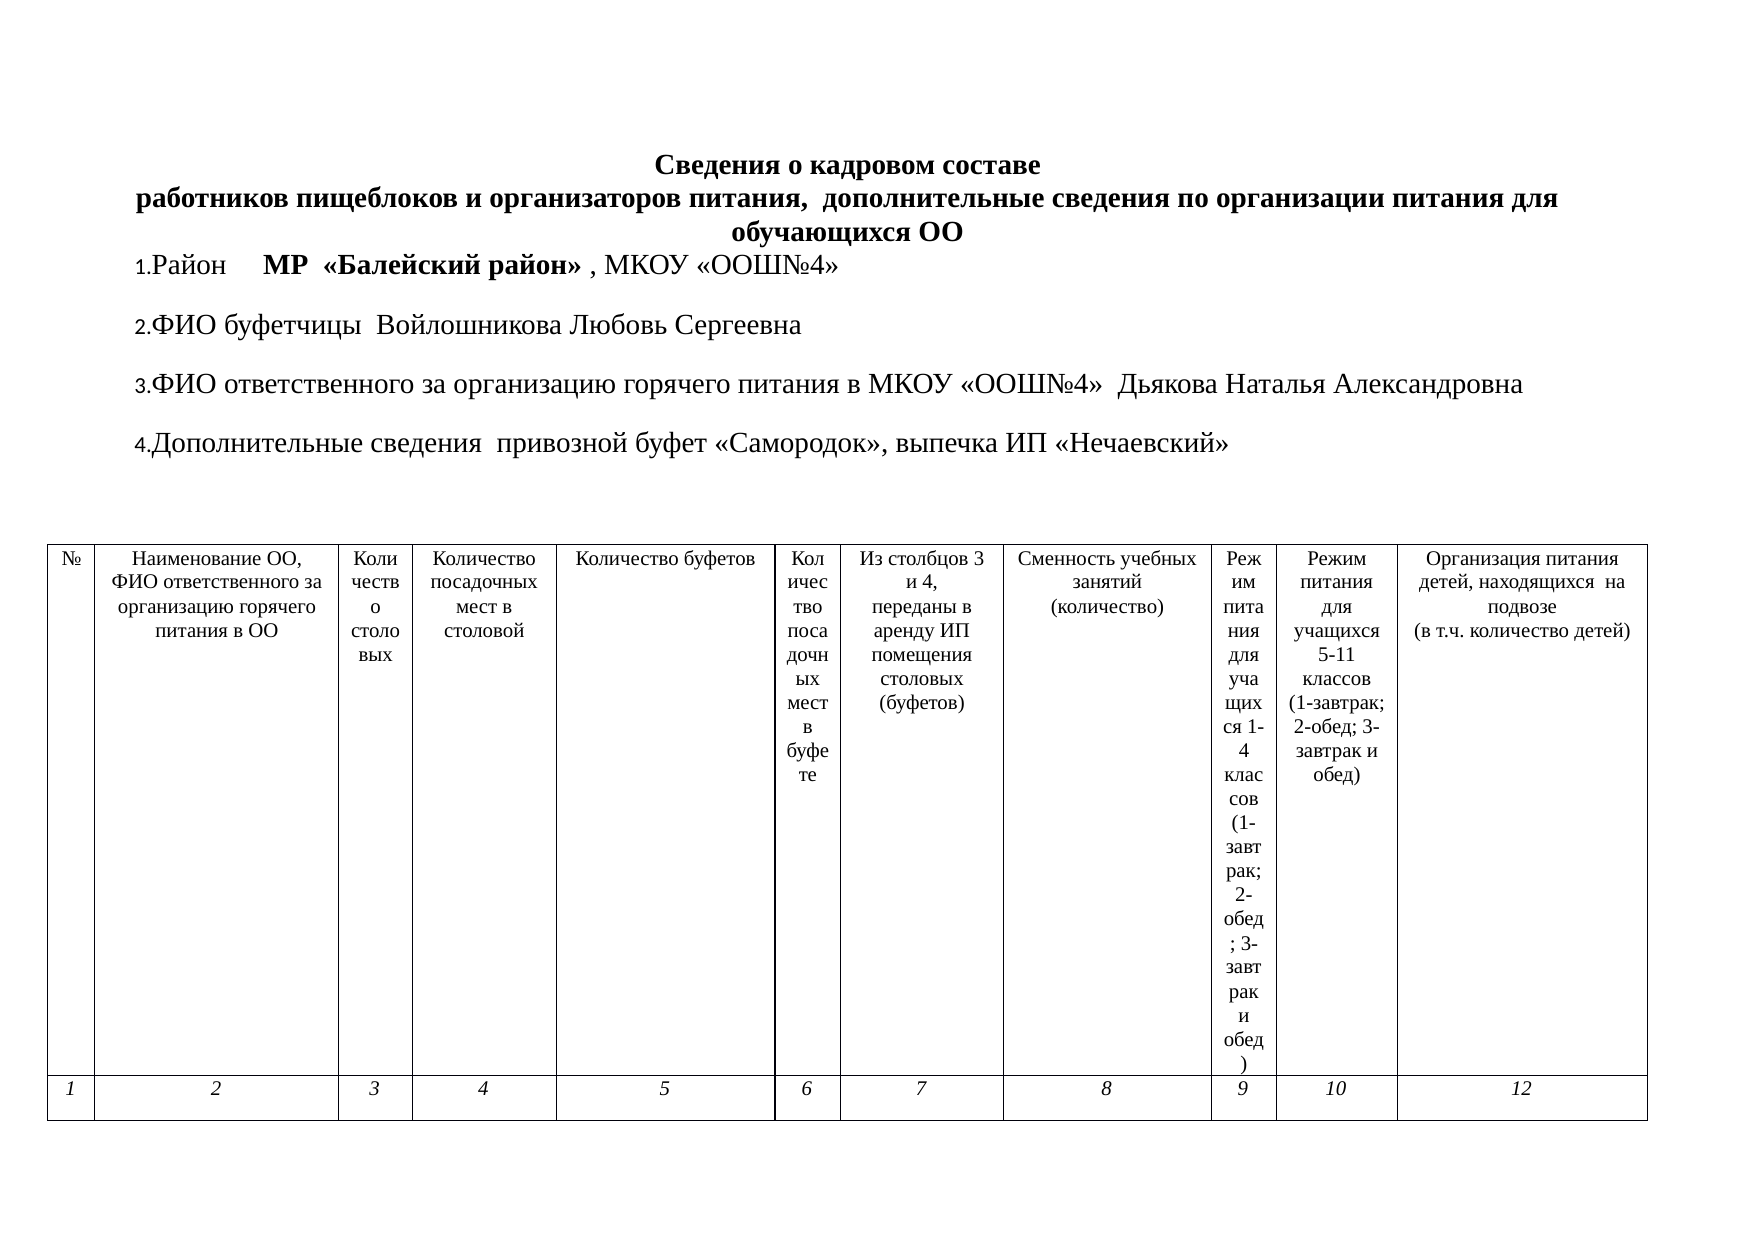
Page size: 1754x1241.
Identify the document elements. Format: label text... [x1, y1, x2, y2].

table_cell 4 [413, 1076, 556, 1120]
table_header Из столбцов 3 и 4, переданы в аренду ИП помещения столовых (буфетов) [841, 545, 1003, 1075]
text работников пищеблоков и организаторов питания, дополнительные сведения по организации питания для обучающихся ОО [59, 180, 1636, 247]
table_cell 5 [557, 1076, 774, 1120]
table_cell 7 [841, 1076, 1003, 1120]
text Сведения о кадровом составе [59, 147, 1636, 180]
table_cell 1 [48, 1076, 94, 1120]
table_header Количество посадочных мест в столовой [413, 545, 556, 1075]
table_header Количество посадочных мест в буфете [776, 545, 840, 1075]
list Дополнительные сведения привозной буфет «Самородок», выпечка ИП «Нечаевский» [134, 426, 1636, 459]
table_cell 6 [776, 1076, 840, 1120]
table_header Режим питания для учащихся 1-4 классов (1-завтрак; 2-обед; 3-завтрак и обед) [1212, 545, 1276, 1075]
list ФИО буфетчицы Войлошникова Любовь Сергеевна [134, 307, 1636, 340]
table_cell 10 [1277, 1076, 1397, 1120]
table_header Сменность учебных занятий (количество) [1004, 545, 1211, 1075]
table_cell 3 [339, 1076, 412, 1120]
table_header Наименование ОО, ФИО ответственного за организацию горячего питания в ОО [95, 545, 338, 1075]
table_cell 12 [1398, 1076, 1647, 1120]
table_header Количество буфетов [557, 545, 774, 1075]
list Район МР «Балейский район» , МКОУ «ООШ№4» [134, 247, 1636, 281]
table_cell 9 [1212, 1076, 1276, 1120]
table_header Режим питания для учащихся 5-11 классов (1-завтрак; 2-обед; 3-завтрак и обед) [1277, 545, 1397, 1075]
table_header Количество столовых [339, 545, 412, 1075]
table_header Организация питания детей, находящихся на подвозе (в т.ч. количество детей) [1398, 545, 1647, 1075]
table_cell 2 [95, 1076, 338, 1120]
table_cell 8 [1004, 1076, 1211, 1120]
table_header № [48, 545, 94, 1075]
list ФИО ответственного за организацию горячего питания в МКОУ «ООШ№4» Дьякова Наталья Александровна [134, 366, 1636, 400]
